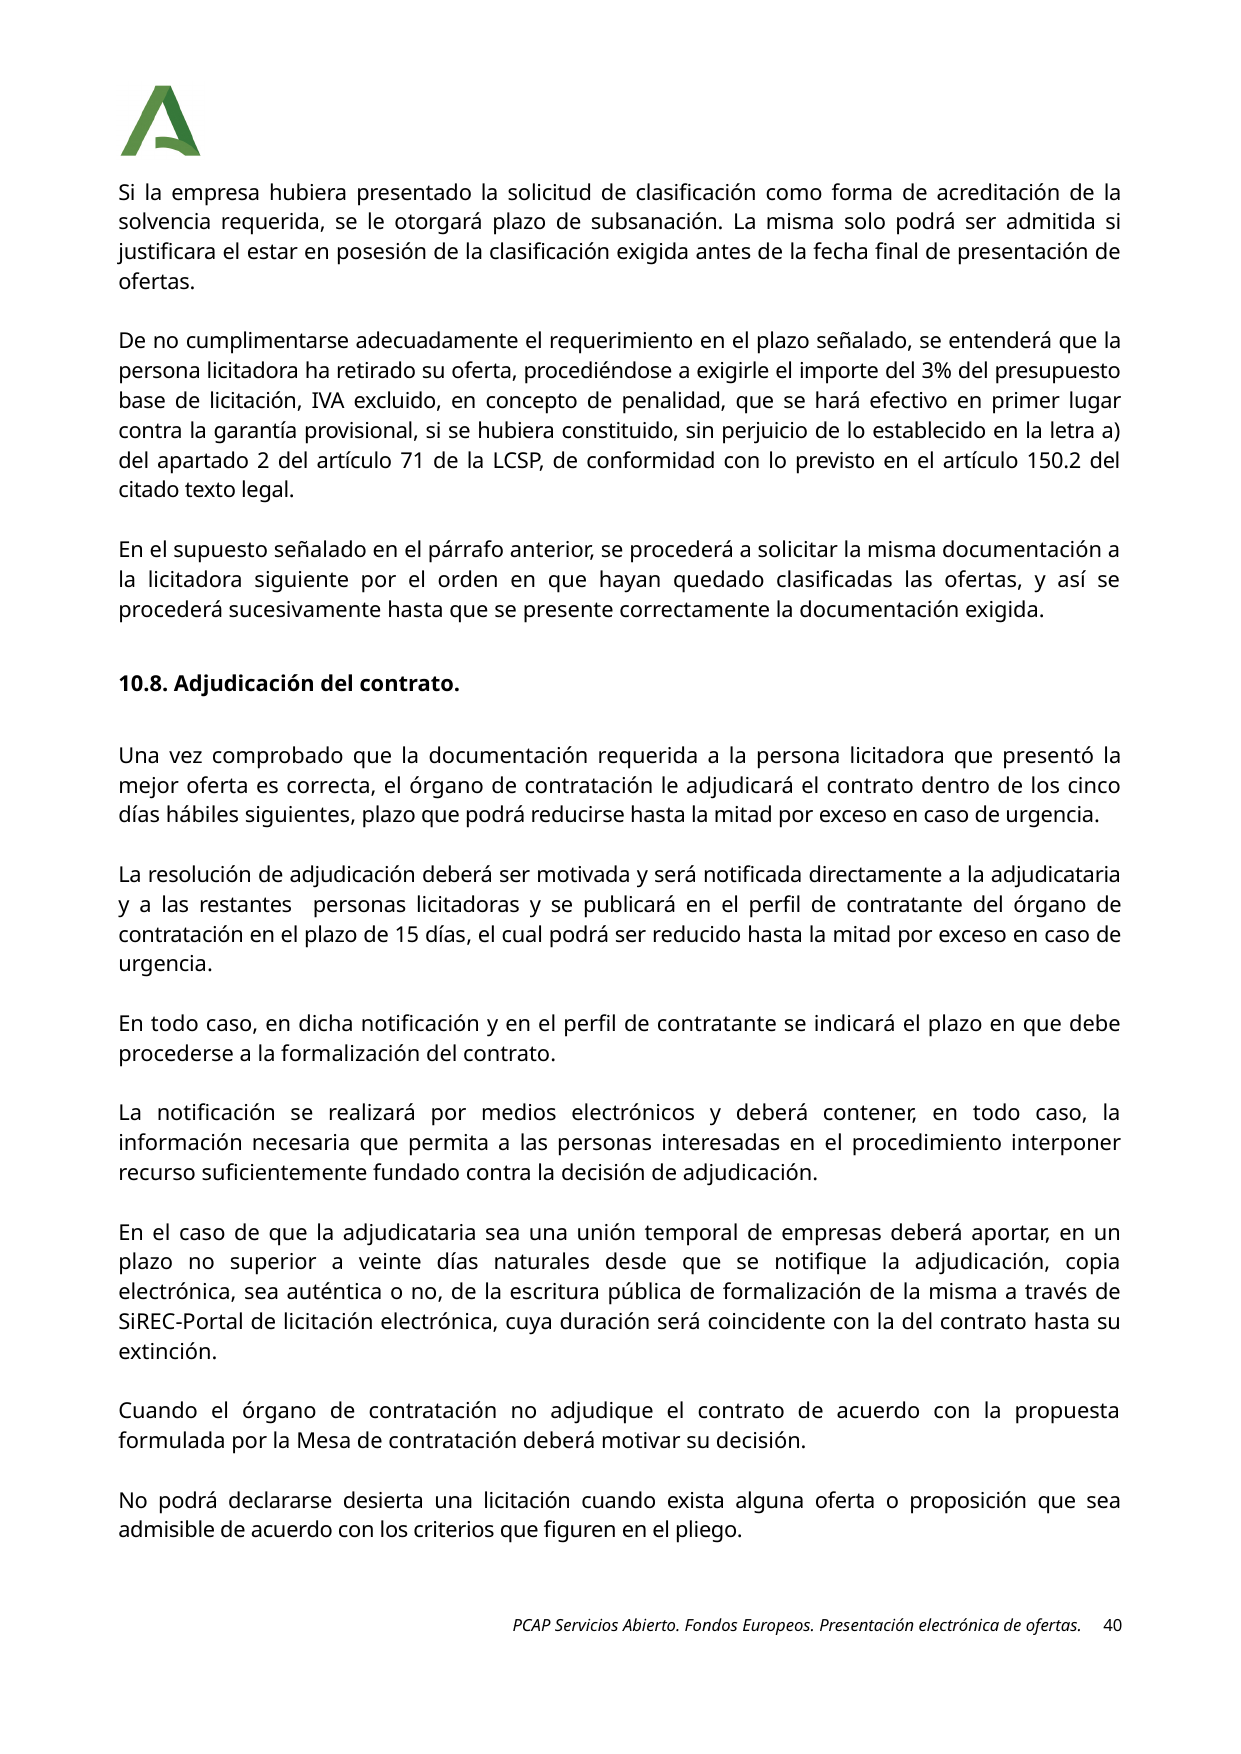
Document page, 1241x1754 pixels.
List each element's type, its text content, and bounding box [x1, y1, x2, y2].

text La resolución de adjudicación deberá ser motivada y será notificada directamente a la adjudicataria y a las restantes personas licitadoras y se publicará en el perfil de contratante del órgano de contratación en el plazo de 15 días, el cual podrá ser reducido hasta la mitad por exceso en caso de urgencia. [118, 859, 1122, 978]
text Si la empresa hubiera presentado la solicitud de clasificación como forma de acreditación de la solvencia requerida, se le otorgará plazo de subsanación. La misma solo podrá ser admitida si justificara el estar en posesión de la clasificación exigida antes de la fecha final de presentación de ofertas. [118, 177, 1122, 296]
text De no cumplimentarse adecuadamente el requerimiento en el plazo señalado, se entenderá que la persona licitadora ha retirado su oferta, procediéndose a exigirle el importe del 3% del presupuesto base de licitación, IVA excluido, en concepto de penalidad, que se hará efectivo en primer lugar contra la garantía provisional, si se hubiera constituido, sin perjuicio de lo establecido en la letra a) del apartado 2 del artículo 71 de la LCSP, de conformidad con lo previsto en el artículo 150.2 del citado texto legal. [118, 326, 1122, 504]
text En el caso de que la adjudicataria sea una unión temporal de empresas deberá aportar, en un plazo no superior a veinte días naturales desde que se notifique la adjudicación, copia electrónica, sea auténtica o no, de la escritura pública de formalización de la misma a través de SiREC-Portal de licitación electrónica, cuya duración será coincidente con la del contrato hasta su extinción. [118, 1217, 1122, 1366]
picture [116, 81, 205, 160]
text Cuando el órgano de contratación no adjudique el contrato de acuerdo con la propuesta formulada por la Mesa de contratación deberá motivar su decisión. [118, 1395, 1122, 1455]
text La notificación se realizará por medios electrónicos y deberá contener, en todo caso, la información necesaria que permita a las personas interesadas en el procedimiento interponer recurso suficientemente fundado contra la decisión de adjudicación. [118, 1097, 1122, 1187]
text Una vez comprobado que la documentación requerida a la persona licitadora que presentó la mejor oferta es correcta, el órgano de contratación le adjudicará el contrato dentro de los cinco días hábiles siguientes, plazo que podrá reducirse hasta la mitad por exceso en caso de urgencia. [118, 740, 1122, 829]
text En el supuesto señalado en el párrafo anterior, se procederá a solicitar la misma documentación a la licitadora siguiente por el orden en que hayan quedado clasificadas las ofertas, y así se procederá sucesivamente hasta que se presente correctamente la documentación exigida. [118, 534, 1122, 623]
text En todo caso, en dicha notificación y en el perfil de contratante se indicará el plazo en que debe procederse a la formalización del contrato. [118, 1008, 1122, 1068]
subtitle 10.8. Adjudicación del contrato. [118, 668, 1122, 698]
text No podrá declararse desierta una licitación cuando exista alguna oferta o proposición que sea admisible de acuerdo con los criterios que figuren en el pliego. [118, 1485, 1122, 1544]
